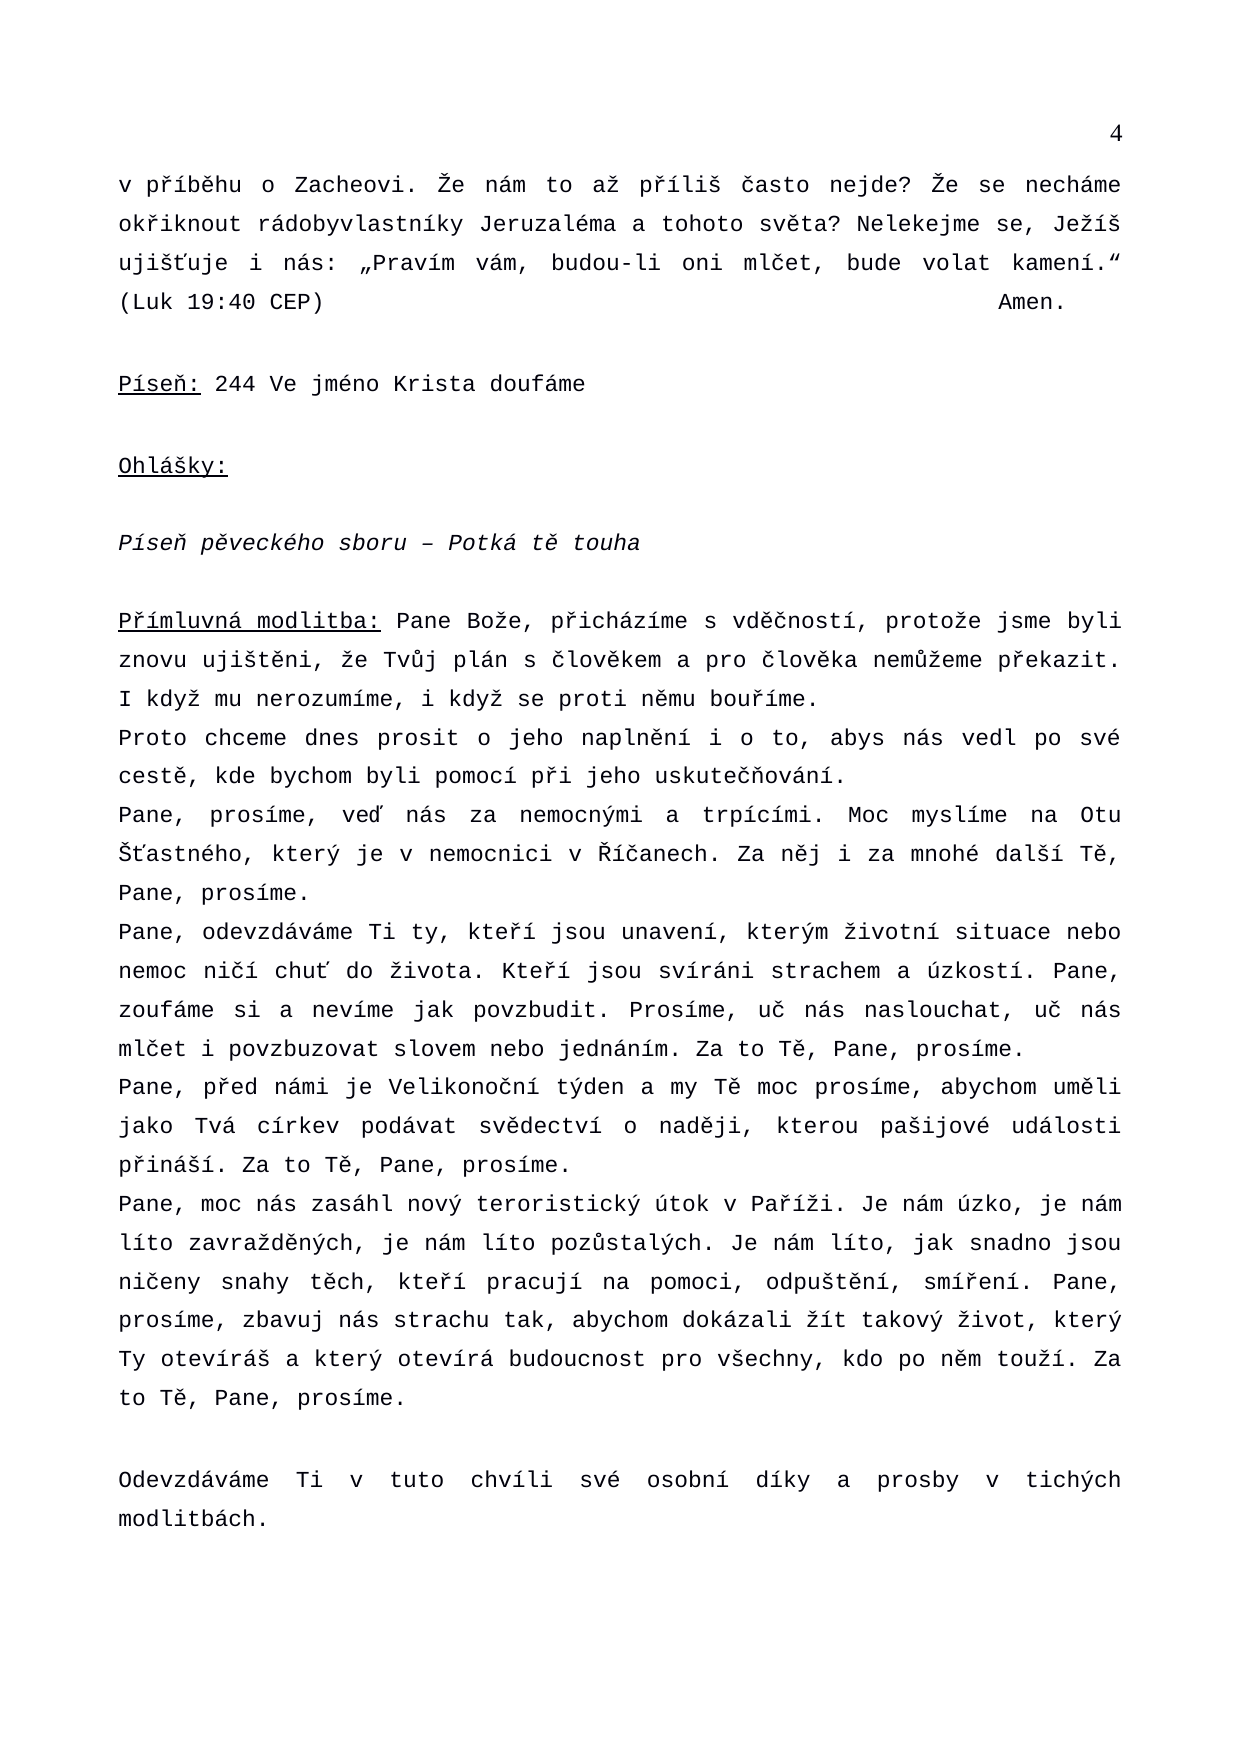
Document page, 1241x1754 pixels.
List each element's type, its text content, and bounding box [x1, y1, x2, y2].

text Pane, odevzdáváme Ti ty, kteří jsou unavení, kterým životní situace nebo nemoc ničí chuť do života. Kteří jsou svíráni strachem a úzkostí. Pane, zoufáme si a nevíme jak povzbudit. Prosíme, uč nás naslouchat, uč nás mlčet i povzbuzovat slovem nebo jednáním. Za to Tě, Pane, prosíme. [118, 920, 1122, 1063]
text Píseň: 244 Ve jméno Krista doufáme [118, 372, 1122, 398]
text Přímluvná modlitba: Pane Bože, přicházíme s vděčností, protože jsme byli znovu ujištěni, že Tvůj plán s člověkem a pro člověka nemůžeme překazit. I když mu nerozumíme, i když se proti němu bouříme. [118, 609, 1122, 713]
text Proto chceme dnes prosit o jeho naplnění i o to, abys nás vedl po své cestě, kde bychom byli pomocí při jeho uskutečňování. [118, 726, 1122, 791]
text Ohlášky: [118, 454, 1122, 480]
text Pane, před námi je Velikonoční týden a my Tě moc prosíme, abychom uměli jako Tvá církev podávat svědectví o naději, kterou pašijové události přináší. Za to Tě, Pane, prosíme. [118, 1076, 1122, 1179]
text Odevzdáváme Ti v tuto chvíli své osobní díky a prosby v tichých modlitbách. [118, 1468, 1122, 1533]
text v příběhu o Zacheovi. Že nám to až příliš často nejde? Že se necháme okřiknout rádobyvlastníky Jeruzaléma a tohoto světa? Nelekejme se, Ježíš ujišťuje i nás: „Pravím vám, budou-li oni mlčet, bude volat kamení.“ (Luk 19:40 CEP) Amen. [118, 173, 1122, 316]
text Pane, moc nás zasáhl nový teroristický útok v Paříži. Je nám úzko, je nám líto zavražděných, je nám líto pozůstalých. Je nám líto, jak snadno jsou ničeny snahy těch, kteří pracují na pomoci, odpuštění, smíření. Pane, prosíme, zbavuj nás strachu tak, abychom dokázali žít takový život, který Ty otevíráš a který otevírá budoucnost pro všechny, kdo po něm touží. Za to Tě, Pane, prosíme. [118, 1192, 1122, 1412]
text Pane, prosíme, veď nás za nemocnými a trpícími. Moc myslíme na Otu Šťastného, který je v nemocnici v Říčanech. Za něj i za mnohé další Tě, Pane, prosíme. [118, 804, 1122, 907]
text Píseň pěveckého sboru – Potká tě touha [118, 532, 1122, 558]
